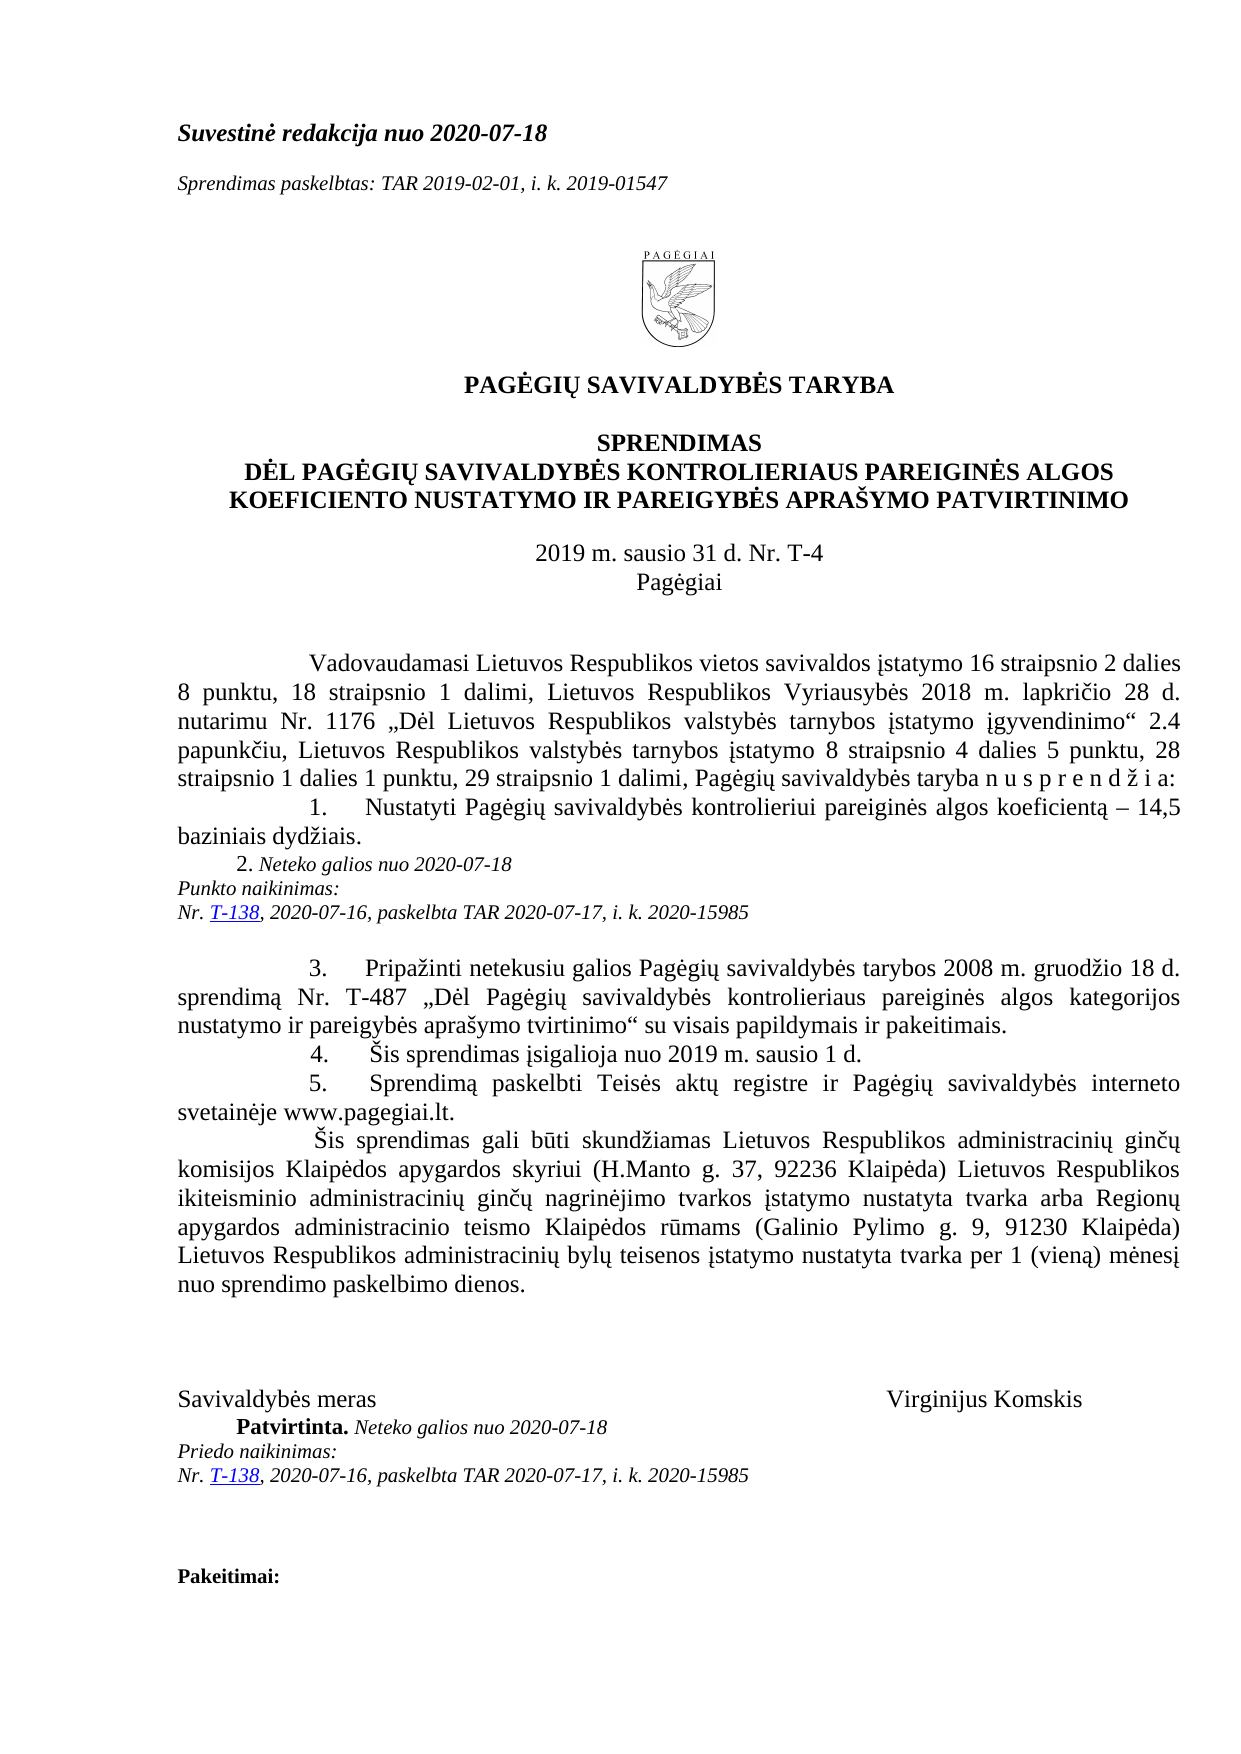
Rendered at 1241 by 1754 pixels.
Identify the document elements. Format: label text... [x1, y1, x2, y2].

text 5. Sprendimą paskelbti Teisės aktų registre ir Pagėgių savivaldybės interneto svetainėje www.pagegiai.lt. [177, 1068, 1181, 1125]
text Savivaldybės meras Virginijus Komskis [177, 1384, 1181, 1413]
text Vadovaudamasi Lietuvos Respublikos vietos savivaldos įstatymo 16 straipsnio 2 dalies 8 punktu, 18 straipsnio 1 dalimi, Lietuvos Respublikos Vyriausybės 2018 m. lapkričio 28 d. nutarimu Nr. 1176 „Dėl Lietuvos Respublikos valstybės tarnybos įstatymo įgyvendinimo“ 2.4 papunkčiu, Lietuvos Respublikos valstybės tarnybos įstatymo 8 straipsnio 4 dalies 5 punktu, 28 straipsnio 1 dalies 1 punktu, 29 straipsnio 1 dalimi, Pagėgių savivaldybės taryba n u s p r e n d ž i a: [177, 648, 1181, 792]
text Šis sprendimas gali būti skundžiamas Lietuvos Respublikos administracinių ginčų komisijos Klaipėdos apygardos skyriui (H.Manto g. 37, 92236 Klaipėda) Lietuvos Respublikos ikiteisminio administracinių ginčų nagrinėjimo tvarkos įstatymo nustatyta tvarka arba Regionų apygardos administracinio teismo Klaipėdos rūmams (Galinio Pylimo g. 9, 91230 Klaipėda) Lietuvos Respublikos administracinių bylų teisenos įstatymo nustatyta tvarka per 1 (vieną) mėnesį nuo sprendimo paskelbimo dienos. [177, 1125, 1181, 1298]
text PAGĖGIŲ SAVIVALDYBĖS TARYBA [177, 370, 1181, 399]
text Pagėgiai [177, 567, 1181, 596]
text Nr. T-138, 2020-07-16, paskelbta TAR 2020-07-17, i. k. 2020-15985 [177, 1463, 1181, 1487]
text Punkto naikinimas: [177, 876, 1181, 900]
text Suvestinė redakcija nuo 2020-07-18 [177, 118, 1181, 147]
text 4. Šis sprendimas įsigalioja nuo 2019 m. sausio 1 d. [310, 1039, 1181, 1068]
text 2. Neteko galios nuo 2020-07-18 [177, 850, 1181, 876]
text 1. Nustatyti Pagėgių savivaldybės kontrolieriui pareiginės algos koeficientą – 14,5 baziniais dydžiais. [177, 792, 1181, 850]
text Priedo naikinimas: [177, 1439, 1181, 1463]
text 2019 m. sausio 31 d. Nr. T-4 [177, 538, 1181, 567]
text Patvirtinta. Neteko galios nuo 2020-07-18 [177, 1413, 1181, 1439]
text Pakeitimai: [177, 1564, 1181, 1588]
text Sprendimas paskelbtas: TAR 2019-02-01, i. k. 2019-01547 [177, 171, 1181, 195]
text Dėl PAGĖGIŲ savivaldybės kontrolieriaus pareiginės algos koeficiento nustatymo ir pareigybės aprašymo patvirtinimo [177, 457, 1181, 514]
text sprendimas [177, 428, 1181, 457]
text Nr. T-138, 2020-07-16, paskelbta TAR 2020-07-17, i. k. 2020-15985 [177, 900, 1181, 924]
text 3. Pripažinti netekusiu galios Pagėgių savivaldybės tarybos 2008 m. gruodžio 18 d. sprendimą Nr. T-487 „Dėl Pagėgių savivaldybės kontrolieriaus pareiginės algos kategorijos nustatymo ir pareigybės aprašymo tvirtinimo“ su visais papildymais ir pakeitimais. [177, 953, 1181, 1039]
